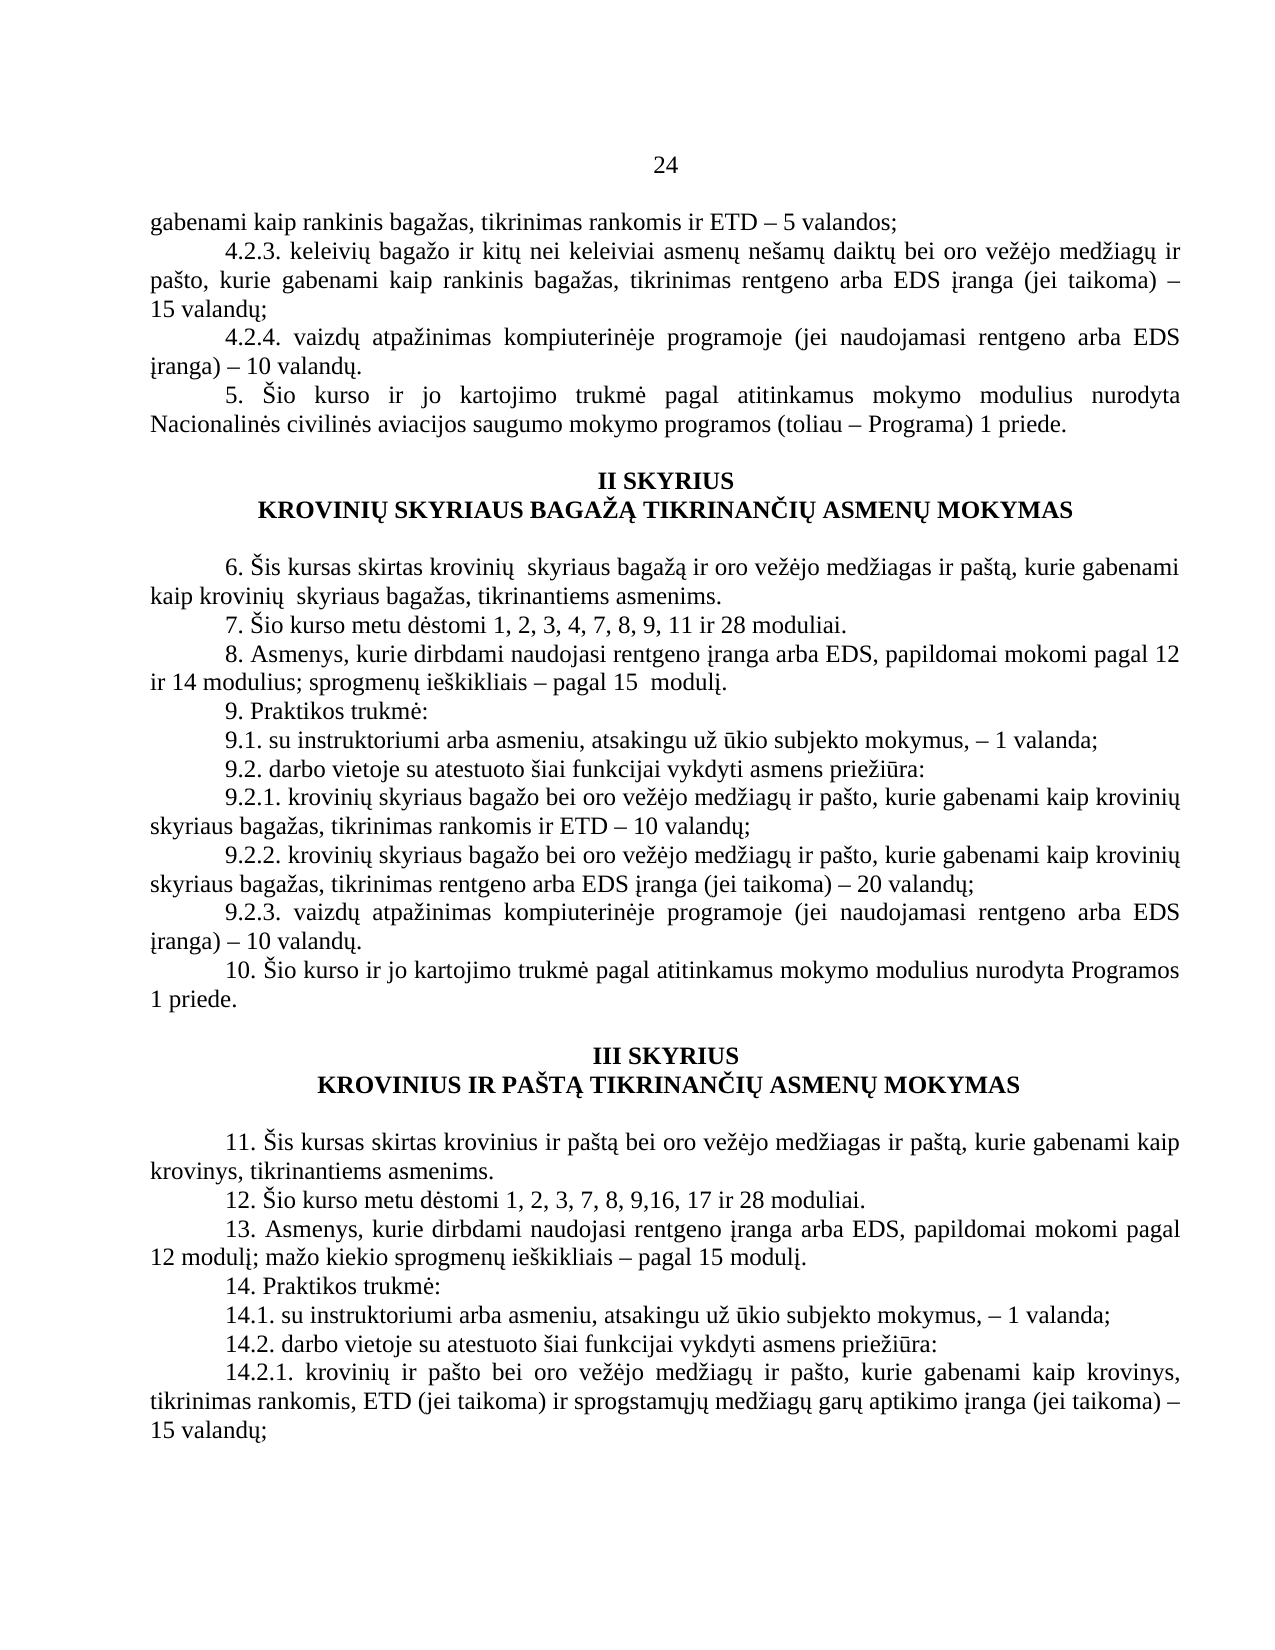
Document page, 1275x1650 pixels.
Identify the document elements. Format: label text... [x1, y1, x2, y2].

text 10. Šio kurso ir jo kartojimo trukmė pagal atitinkamus mokymo modulius nurodyta Programos 1 priede. [150, 955, 1181, 1012]
text 11. Šis kursas skirtas krovinius ir paštą bei oro vežėjo medžiagas ir paštą, kurie gabenami kaip krovinys, tikrinantiems asmenims. [150, 1127, 1181, 1185]
text II SKYRIUS [150, 466, 1181, 495]
text 9.2.1. krovinių skyriaus bagažo bei oro vežėjo medžiagų ir pašto, kurie gabenami kaip krovinių skyriaus bagažas, tikrinimas rankomis ir ETD – 10 valandų; [150, 782, 1181, 840]
text 4.2.4. vaizdų atpažinimas kompiuterinėje programoje (jei naudojamasi rentgeno arba EDS įranga) – 10 valandų. [150, 322, 1181, 380]
text 8. Asmenys, kurie dirbdami naudojasi rentgeno įranga arba EDS, papildomai mokomi pagal 12 ir 14 modulius; sprogmenų ieškikliais – pagal 15 modulį. [150, 639, 1181, 696]
text 4.2.3. keleivių bagažo ir kitų nei keleiviai asmenų nešamų daiktų bei oro vežėjo medžiagų ir pašto, kurie gabenami kaip rankinis bagažas, tikrinimas rentgeno arba EDS įranga (jei taikoma) – 15 valandų; [150, 236, 1181, 322]
text 14. Praktikos trukmė: [150, 1271, 1181, 1300]
text III SKYRIUS [150, 1041, 1181, 1070]
text 5. Šio kurso ir jo kartojimo trukmė pagal atitinkamus mokymo modulius nurodyta Nacionalinės civilinės aviacijos saugumo mokymo programos (toliau – Programa) 1 priede. [150, 380, 1181, 437]
text 7. Šio kurso metu dėstomi 1, 2, 3, 4, 7, 8, 9, 11 ir 28 moduliai. [150, 610, 1181, 639]
text 9.2. darbo vietoje su atestuoto šiai funkcijai vykdyti asmens priežiūra: [150, 754, 1181, 782]
text 9. Praktikos trukmė: [150, 696, 1181, 725]
text gabenami kaip rankinis bagažas, tikrinimas rankomis ir ETD – 5 valandos; [150, 207, 1181, 236]
text 9.1. su instruktoriumi arba asmeniu, atsakingu už ūkio subjekto mokymus, – 1 valanda; [150, 725, 1181, 754]
text 6. Šis kursas skirtas krovinių skyriaus bagažą ir oro vežėjo medžiagas ir paštą, kurie gabenami kaip krovinių skyriaus bagažas, tikrinantiems asmenims. [150, 552, 1181, 610]
text 9.2.3. vaizdų atpažinimas kompiuterinėje programoje (jei naudojamasi rentgeno arba EDS įranga) – 10 valandų. [150, 897, 1181, 955]
text 14.2.1. krovinių ir pašto bei oro vežėjo medžiagų ir pašto, kurie gabenami kaip krovinys, tikrinimas rankomis, ETD (jei taikoma) ir sprogstamųjų medžiagų garų aptikimo įranga (jei taikoma) – 15 valandų; [150, 1357, 1181, 1444]
text KROVINIŲ SKYRIAUS BAGAŽĄ TIKRINANČIŲ ASMENŲ MOKYMAS [150, 495, 1181, 524]
text 13. Asmenys, kurie dirbdami naudojasi rentgeno įranga arba EDS, papildomai mokomi pagal 12 modulį; mažo kiekio sprogmenų ieškikliais – pagal 15 modulį. [150, 1214, 1181, 1271]
text 12. Šio kurso metu dėstomi 1, 2, 3, 7, 8, 9,16, 17 ir 28 moduliai. [150, 1185, 1181, 1214]
text 14.2. darbo vietoje su atestuoto šiai funkcijai vykdyti asmens priežiūra: [150, 1329, 1181, 1357]
text 9.2.2. krovinių skyriaus bagažo bei oro vežėjo medžiagų ir pašto, kurie gabenami kaip krovinių skyriaus bagažas, tikrinimas rentgeno arba EDS įranga (jei taikoma) – 20 valandų; [150, 840, 1181, 897]
text 14.1. su instruktoriumi arba asmeniu, atsakingu už ūkio subjekto mokymus, – 1 valanda; [150, 1300, 1181, 1329]
text KROVINIUS IR PAŠTĄ TIKRINANČIŲ ASMENŲ MOKYMAS [150, 1070, 1181, 1099]
